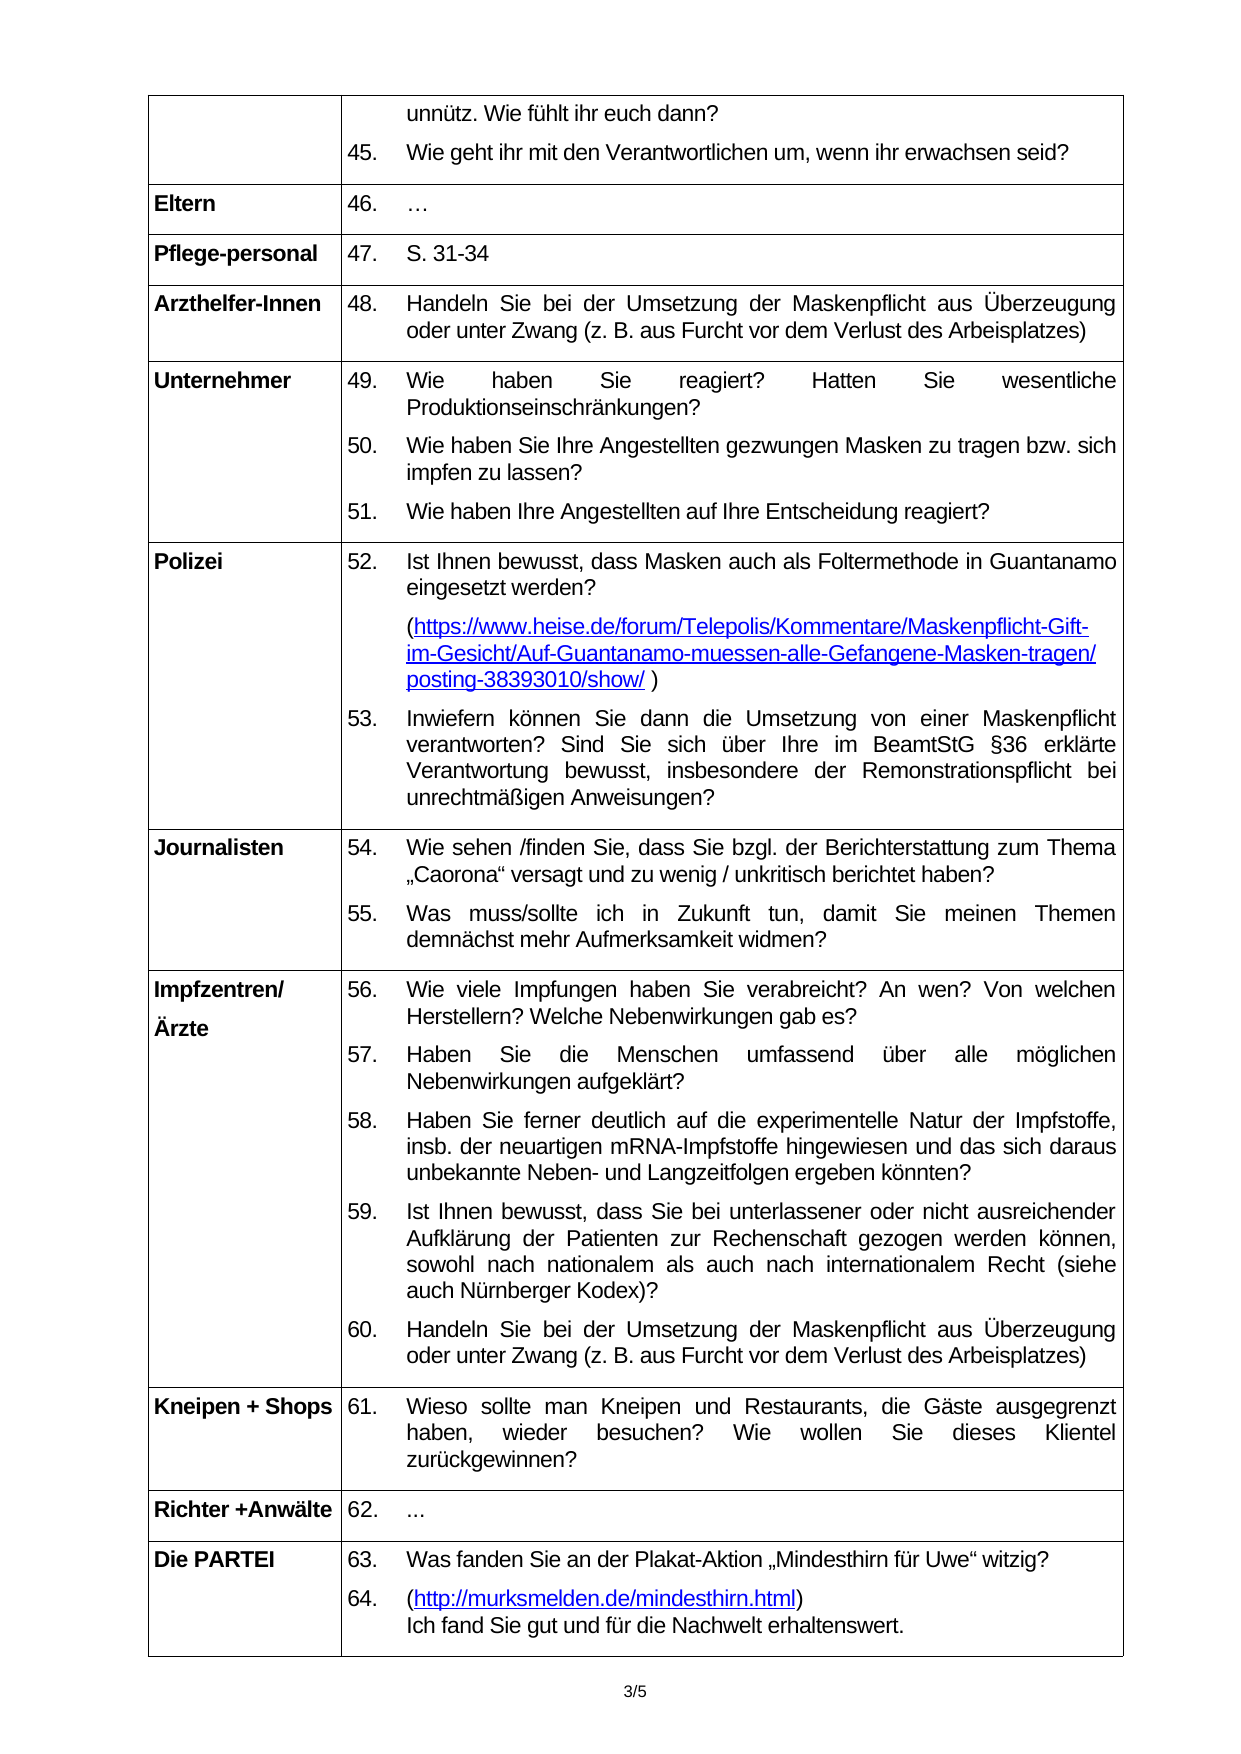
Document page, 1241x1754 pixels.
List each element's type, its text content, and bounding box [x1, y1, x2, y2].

table_cell Eltern [149, 185, 341, 234]
table_cell Handeln Sie bei der Umsetzung der Maskenpflicht aus Überzeugung oder unter Zwang (z. B. aus Furcht vor dem Verlust des Arbeisplatzes) [342, 286, 1123, 361]
table_cell Impfzentren/ Ärzte [149, 971, 341, 1387]
table_cell Kneipen + Shops [149, 1388, 341, 1490]
table_cell Arzthelfer-Innen [149, 286, 341, 361]
table_cell Journalisten [149, 830, 341, 970]
table_cell Polizei [149, 543, 341, 828]
table_cell [149, 96, 341, 184]
table_cell ... [342, 1491, 1123, 1541]
table_cell Wie viele Impfungen haben Sie verabreicht? An wen? Von welchen Herstellern? Welche Nebenwirkungen gab es? Haben Sie die Menschen umfassend über alle möglichen Nebenwirkungen aufgeklärt? Haben Sie ferner deutlich auf die experimentelle Natur der Impfstoffe, insb. der neuartigen mRNA-Impfstoffe hingewiesen und das sich daraus unbekannte Neben- und Langzeitfolgen ergeben könnten? Ist Ihnen bewusst, dass Sie bei unterlassener oder nicht ausreichender Aufklärung der Patienten zur Rechenschaft gezogen werden können, sowohl nach nationalem als auch nach internationalem Recht (siehe auch Nürnberger Kodex)? Handeln Sie bei der Umsetzung der Maskenpflicht aus Überzeugung oder unter Zwang (z. B. aus Furcht vor dem Verlust des Arbeisplatzes) [342, 971, 1123, 1387]
table_cell Wie sehen /finden Sie, dass Sie bzgl. der Berichterstattung zum Thema „Caorona“ versagt und zu wenig / unkritisch berichtet haben? Was muss/sollte ich in Zukunft tun, damit Sie meinen Themen demnächst mehr Aufmerksamkeit widmen? [342, 830, 1123, 970]
table_cell Pflege-personal [149, 235, 341, 284]
table_cell Was fanden Sie an der Plakat-Aktion „Mindesthirn für Uwe“ witzig? (http://murksmelden.de/mindesthirn.html) Ich fand Sie gut und für die Nachwelt erhaltenswert. Wie möchten Sie in Zukunft mitarbeiten, um meinen Wahlerfolg angemessen zu würdigen und auszubauen [342, 1542, 1123, 1656]
table_cell Ist Ihnen bewusst, dass Masken auch als Foltermethode in Guantanamo eingesetzt werden? (https://www.heise.de/forum/Telepolis/Kommentare/Maskenpflicht-Gift-im-Gesicht/Auf-Guantanamo-muessen-alle-Gefangene-Masken-tragen/posting-38393010/show/ ) Inwiefern können Sie dann die Umsetzung von einer Maskenpflicht verantworten? Sind Sie sich über Ihre im BeamtStG §36 erklärte Verantwortung bewusst, insbesondere der Remonstrationspflicht bei unrechtmäßigen Anweisungen? [342, 543, 1123, 828]
table_cell Wie haben Sie reagiert? Hatten Sie wesentliche Produktionseinschränkungen? Wie haben Sie Ihre Angestellten gezwungen Masken zu tragen bzw. sich impfen zu lassen? Wie haben Ihre Angestellten auf Ihre Entscheidung reagiert? [342, 362, 1123, 542]
table_cell Wie habt ihr die Situation empfunden? Hattet ihr auch Corona? Wie waren die Verläufe? Seid ihr geimpft? Fandet ihr die Maßnahmen richtig? Würdet ihr euch noch einmal impfen lassen und die Maßnahmen mitmachen? Angenommen, es stellt sich heraus, alles war umsonst und die Maßnahmen sowie eure Einschränkungen und Entbehrungen waren unnütz. Wie fühlt ihr euch dann? Wie geht ihr mit den Verantwortlichen um, wenn ihr erwachsen seid? [342, 96, 1123, 184]
table_cell Die PARTEI [149, 1542, 341, 1656]
table_cell … [342, 185, 1123, 234]
table_cell Unternehmer [149, 362, 341, 542]
table_cell Wieso sollte man Kneipen und Restaurants, die Gäste ausgegrenzt haben, wieder besuchen? Wie wollen Sie dieses Klientel zurückgewinnen? [342, 1388, 1123, 1490]
table_cell S. 31-34 [342, 235, 1123, 284]
table_cell Richter +Anwälte [149, 1491, 341, 1541]
